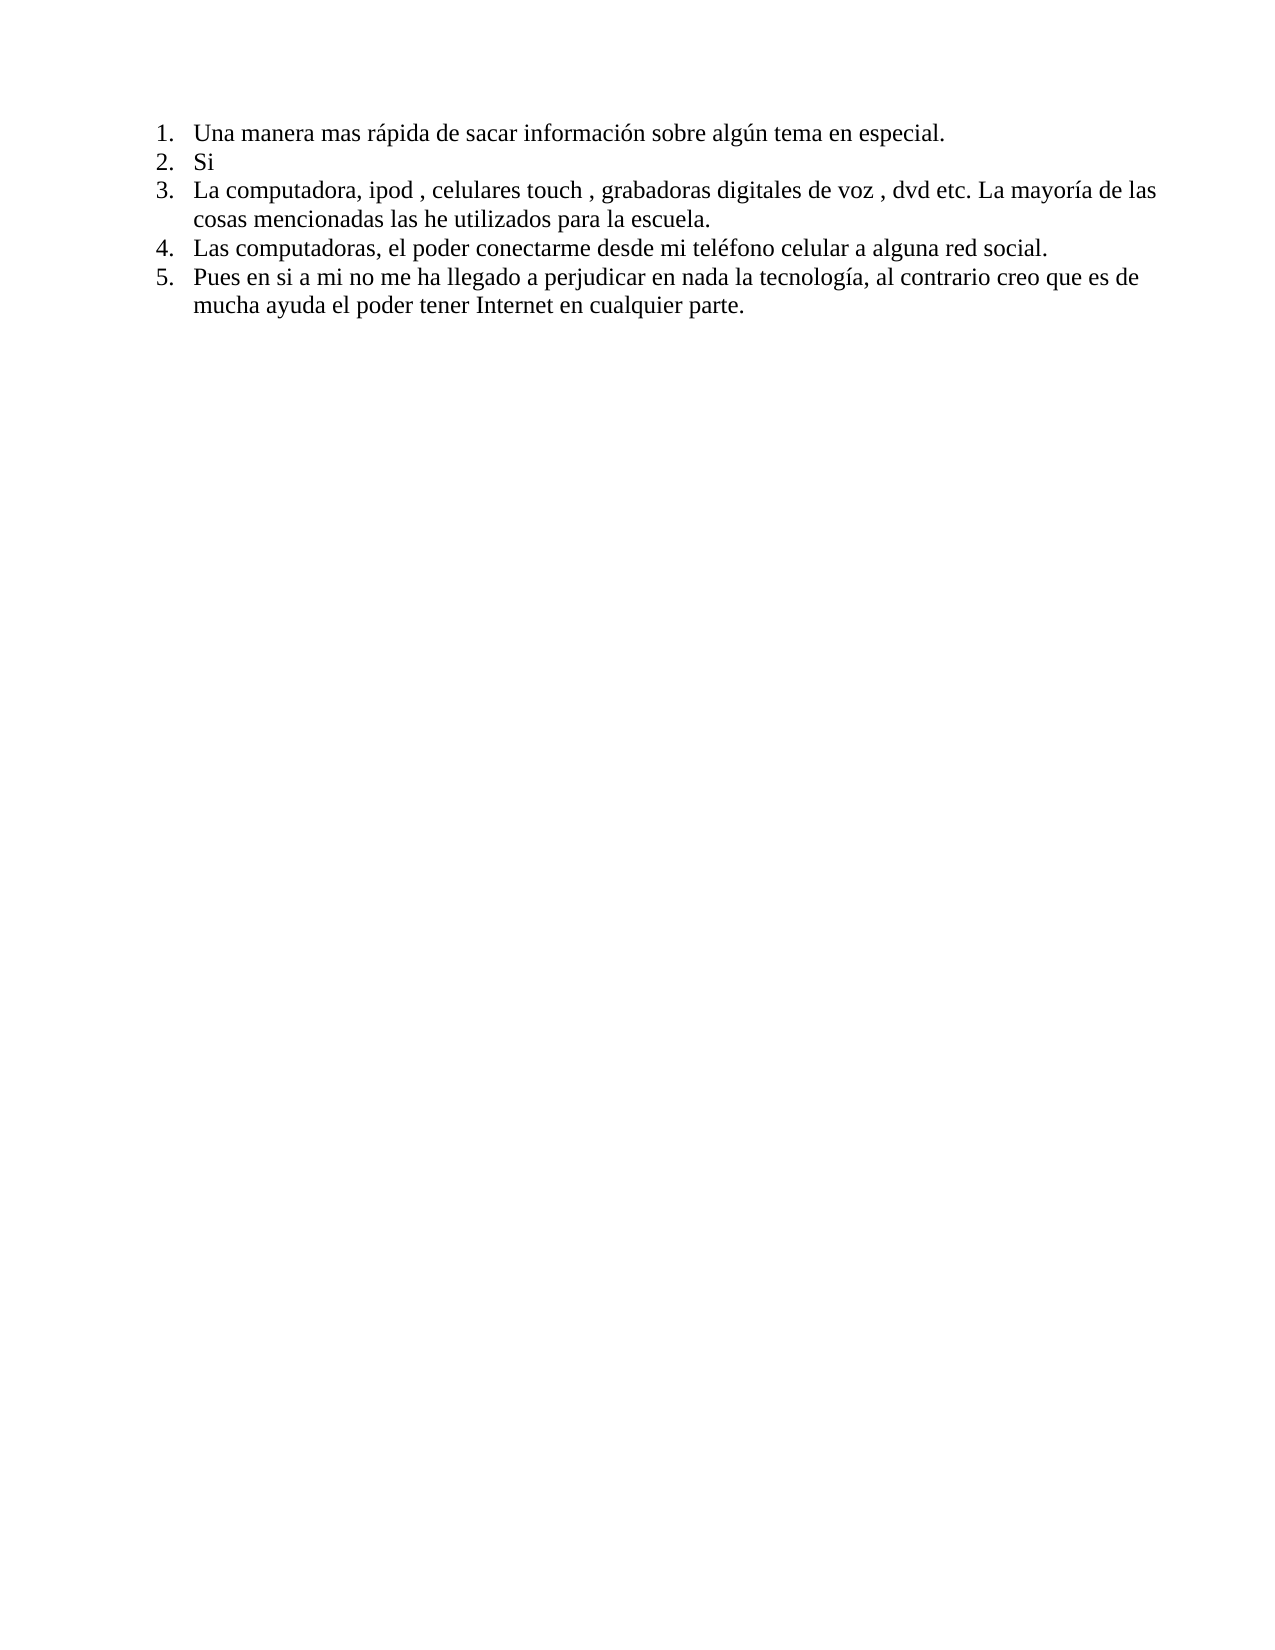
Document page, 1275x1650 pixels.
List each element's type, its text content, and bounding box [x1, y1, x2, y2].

list Pues en si a mi no me ha llegado a perjudicar en nada la tecnología, al contrario creo que es de mucha ayuda el poder tener Internet en cualquier parte. [156, 262, 1157, 319]
list Si [156, 147, 1157, 176]
list Las computadoras, el poder conectarme desde mi teléfono celular a alguna red social. [156, 233, 1157, 262]
list Una manera mas rápida de sacar información sobre algún tema en especial. [156, 118, 1157, 147]
list La computadora, ipod , celulares touch , grabadoras digitales de voz , dvd etc. La mayoría de las cosas mencionadas las he utilizados para la escuela. [156, 176, 1157, 233]
